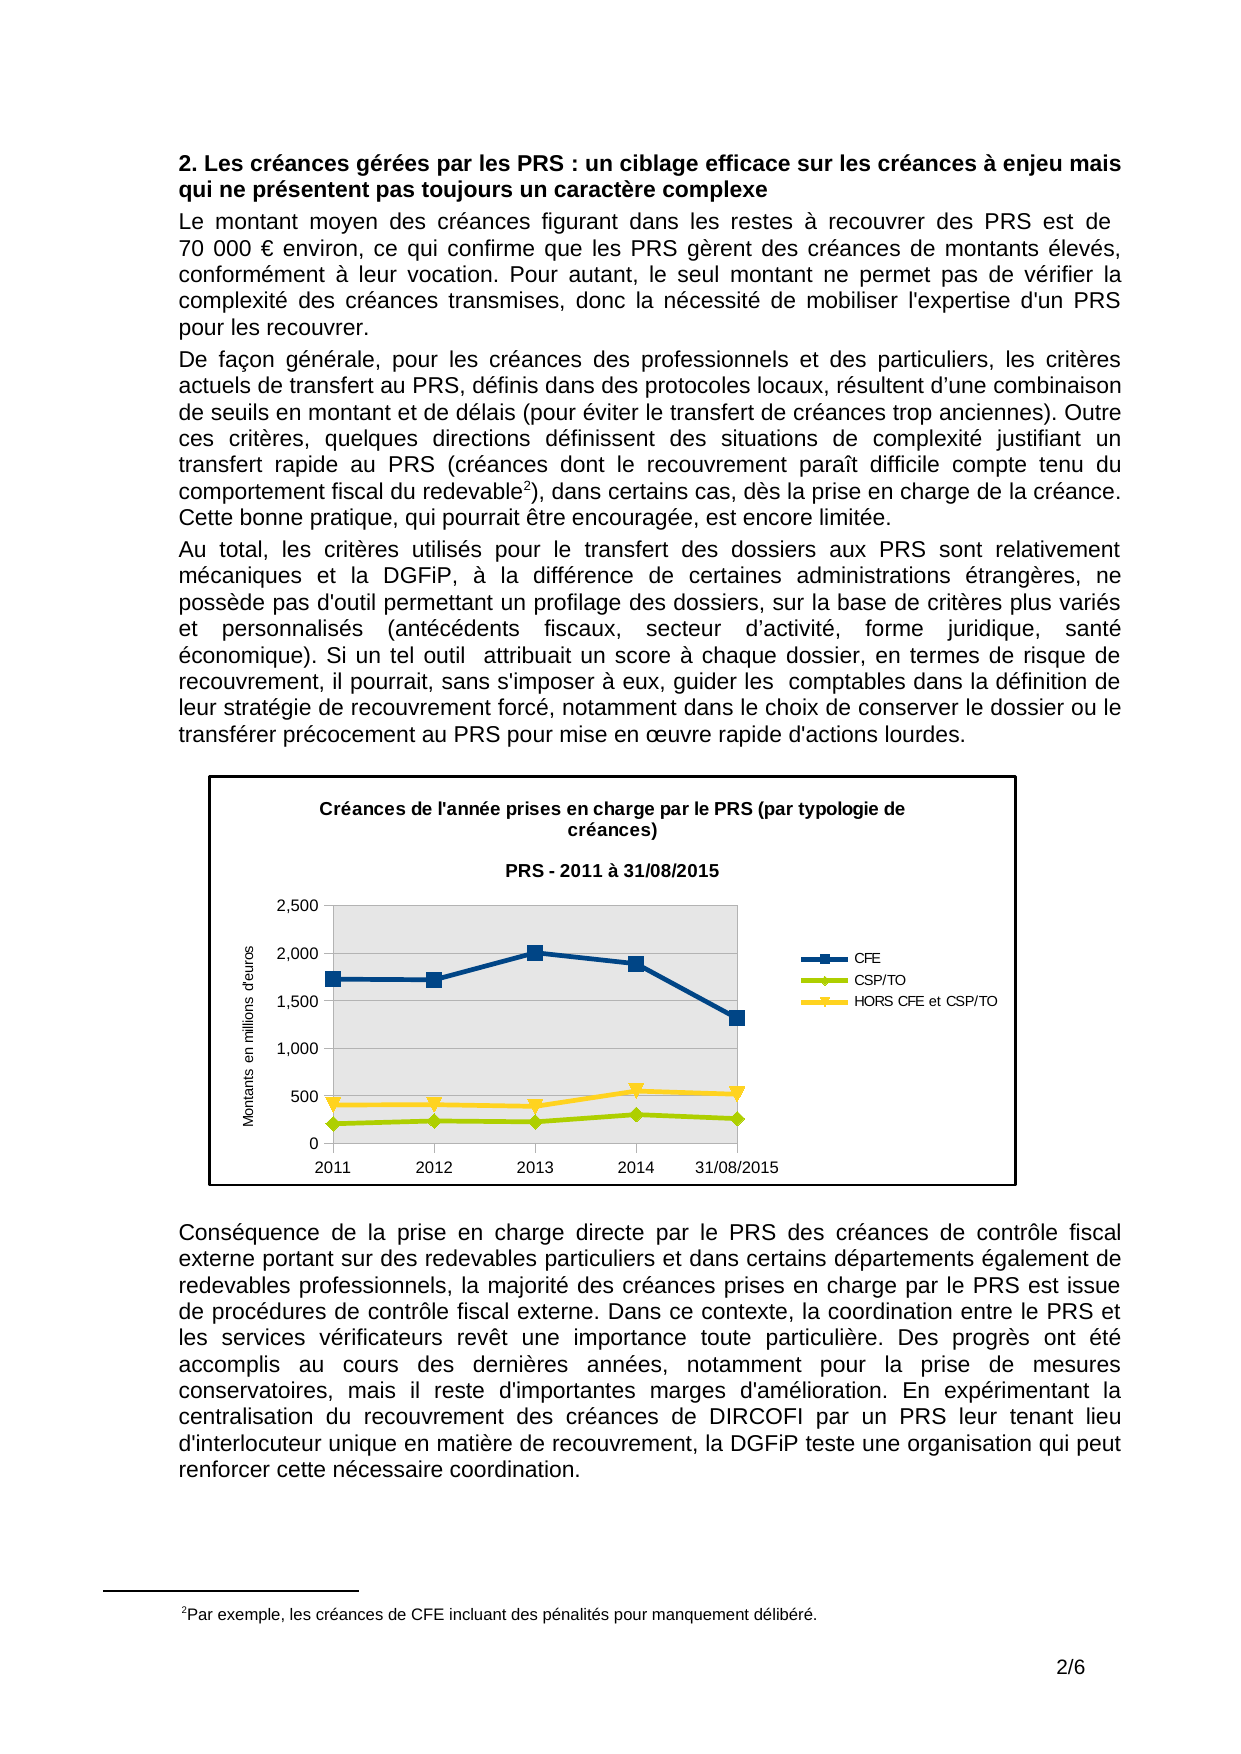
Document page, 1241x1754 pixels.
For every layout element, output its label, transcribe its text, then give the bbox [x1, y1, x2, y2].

list Au total, les critères utilisés pour le transfert des dossiers aux PRS sont relativement mécaniques et la DGFiP, à la différence de certaines administrations étrangères, ne possède pas d'outil permettant un profilage des dossiers, sur la base de critères plus variés et personnalisés (antécédents fiscaux, secteur d’activité, forme juridique, santé économique). Si un tel outil attribuait un score à chaque dossier, en termes de risque de recouvrement, il pourrait, sans s'imposer à eux, guider les comptables dans la définition de leur stratégie de recouvrement forcé, notamment dans le choix de conserver le dossier ou le transférer précocement au PRS pour mise en œuvre rapide d'actions lourdes. [141, 536, 1122, 747]
list Par exemple, les créances de CFE incluant des pénalités pour manquement délibéré. [180, 1597, 1122, 1624]
list Le montant moyen des créances figurant dans les restes à recouvrer des PRS est de 70 000 € environ, ce qui confirme que les PRS gèrent des créances de montants élevés, conformément à leur vocation. Pour autant, le seul montant ne permet pas de vérifier la complexité des créances transmises, donc la nécessité de mobiliser l'expertise d'un PRS pour les recouvrer. [141, 208, 1122, 340]
list De façon générale, pour les créances des professionnels et des particuliers, les critères actuels de transfert au PRS, définis dans des protocoles locaux, résultent d’une combinaison de seuils en montant et de délais (pour éviter le transfert de créances trop anciennes). Outre ces critères, quelques directions définissent des situations de complexité justifiant un transfert rapide au PRS (créances dont le recouvrement paraît difficile compte tenu du comportement fiscal du redevable), dans certains cas, dès la prise en charge de la créance. Cette bonne pratique, qui pourrait être encouragée, est encore limitée. [141, 346, 1122, 530]
text Conséquence de la prise en charge directe par le PRS des créances de contrôle fiscal externe portant sur des redevables particuliers et dans certains départements également de redevables professionnels, la majorité des créances prises en charge par le PRS est issue de procédures de contrôle fiscal externe. Dans ce contexte, la coordination entre le PRS et les services vérificateurs revêt une importance toute particulière. Des progrès ont été accomplis au cours des dernières années, notamment pour la prise de mesures conservatoires, mais il reste d'importantes marges d'amélioration. En expérimentant la centralisation du recouvrement des créances de DIRCOFI par un PRS leur tenant lieu d'interlocuteur unique en matière de recouvrement, la DGFiP teste une organisation qui peut renforcer cette nécessaire coordination. [178, 1219, 1122, 1482]
list 2. Les créances gérées par les PRS : un ciblage efficace sur les créances à enjeu mais qui ne présentent pas toujours un caractère complexe [141, 150, 1122, 202]
